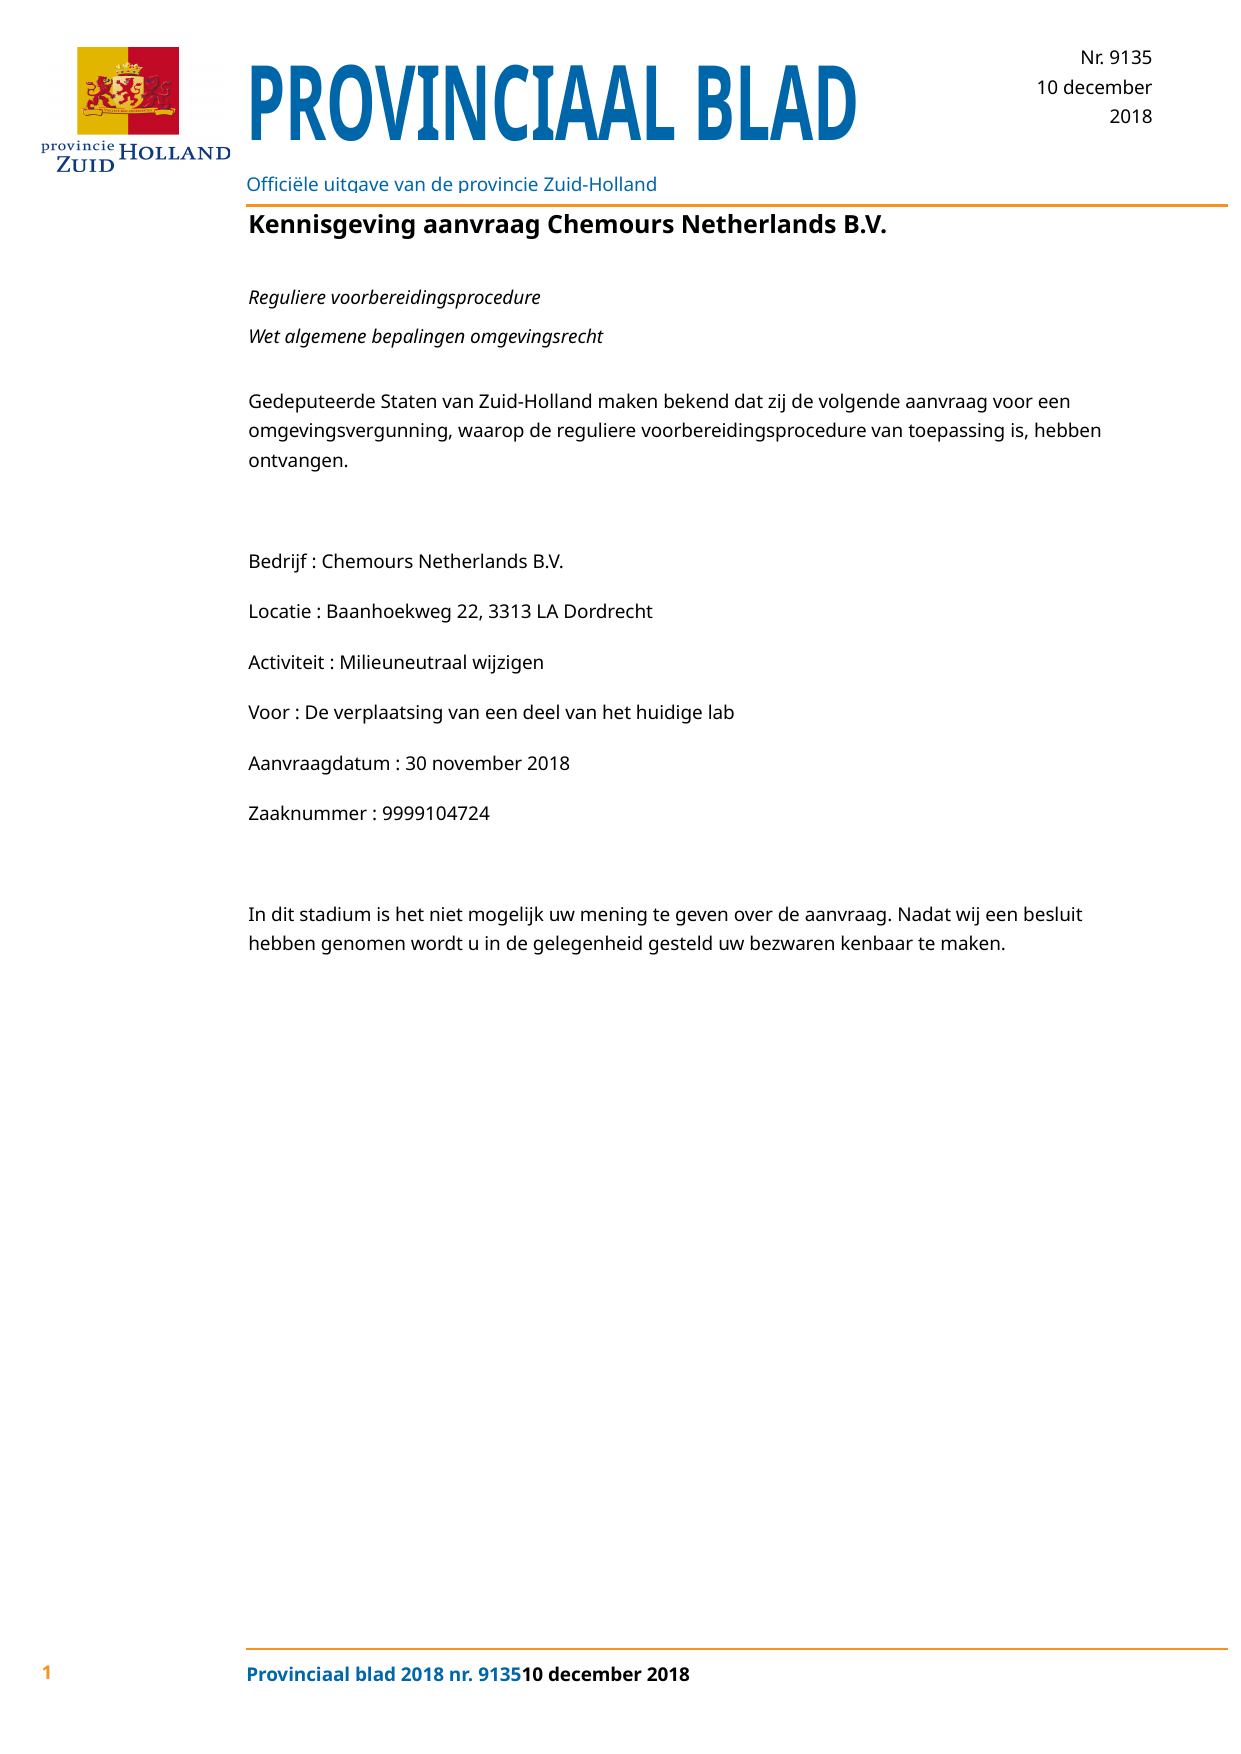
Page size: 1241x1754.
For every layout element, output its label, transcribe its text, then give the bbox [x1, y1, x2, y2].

text Reguliere voorbereidingsprocedure [248, 284, 1152, 309]
text Gedeputeerde Staten van Zuid-Holland maken bekend dat zij de volgende aanvraag voor een omgevingsvergunning, waarop de reguliere voorbereidingsprocedure van toepassing is, hebben ontvangen. [248, 388, 1152, 473]
text Activiteit : Milieuneutraal wijzigen [248, 649, 1152, 675]
text In dit stadium is het niet mogelijk uw mening te geven over de aanvraag. Nadat wij een besluit hebben genomen wordt u in de gelegenheid gesteld uw bezwaren kenbaar te maken. [248, 901, 1152, 956]
text Bedrijf : Chemours Netherlands B.V. [248, 548, 1152, 574]
text Voor : De verplaatsing van een deel van het huidige lab [248, 699, 1152, 725]
text Locatie : Baanhoekweg 22, 3313 LA Dordrecht [248, 598, 1152, 624]
text Wet algemene bepalingen omgevingsrecht [248, 323, 1152, 349]
picture [41, 47, 231, 172]
text Kennisgeving aanvraag Chemours Netherlands B.V. [248, 207, 1152, 241]
text Zaaknummer : 9999104724 [248, 800, 1152, 826]
text Aanvraagdatum : 30 november 2018 [248, 750, 1152, 776]
